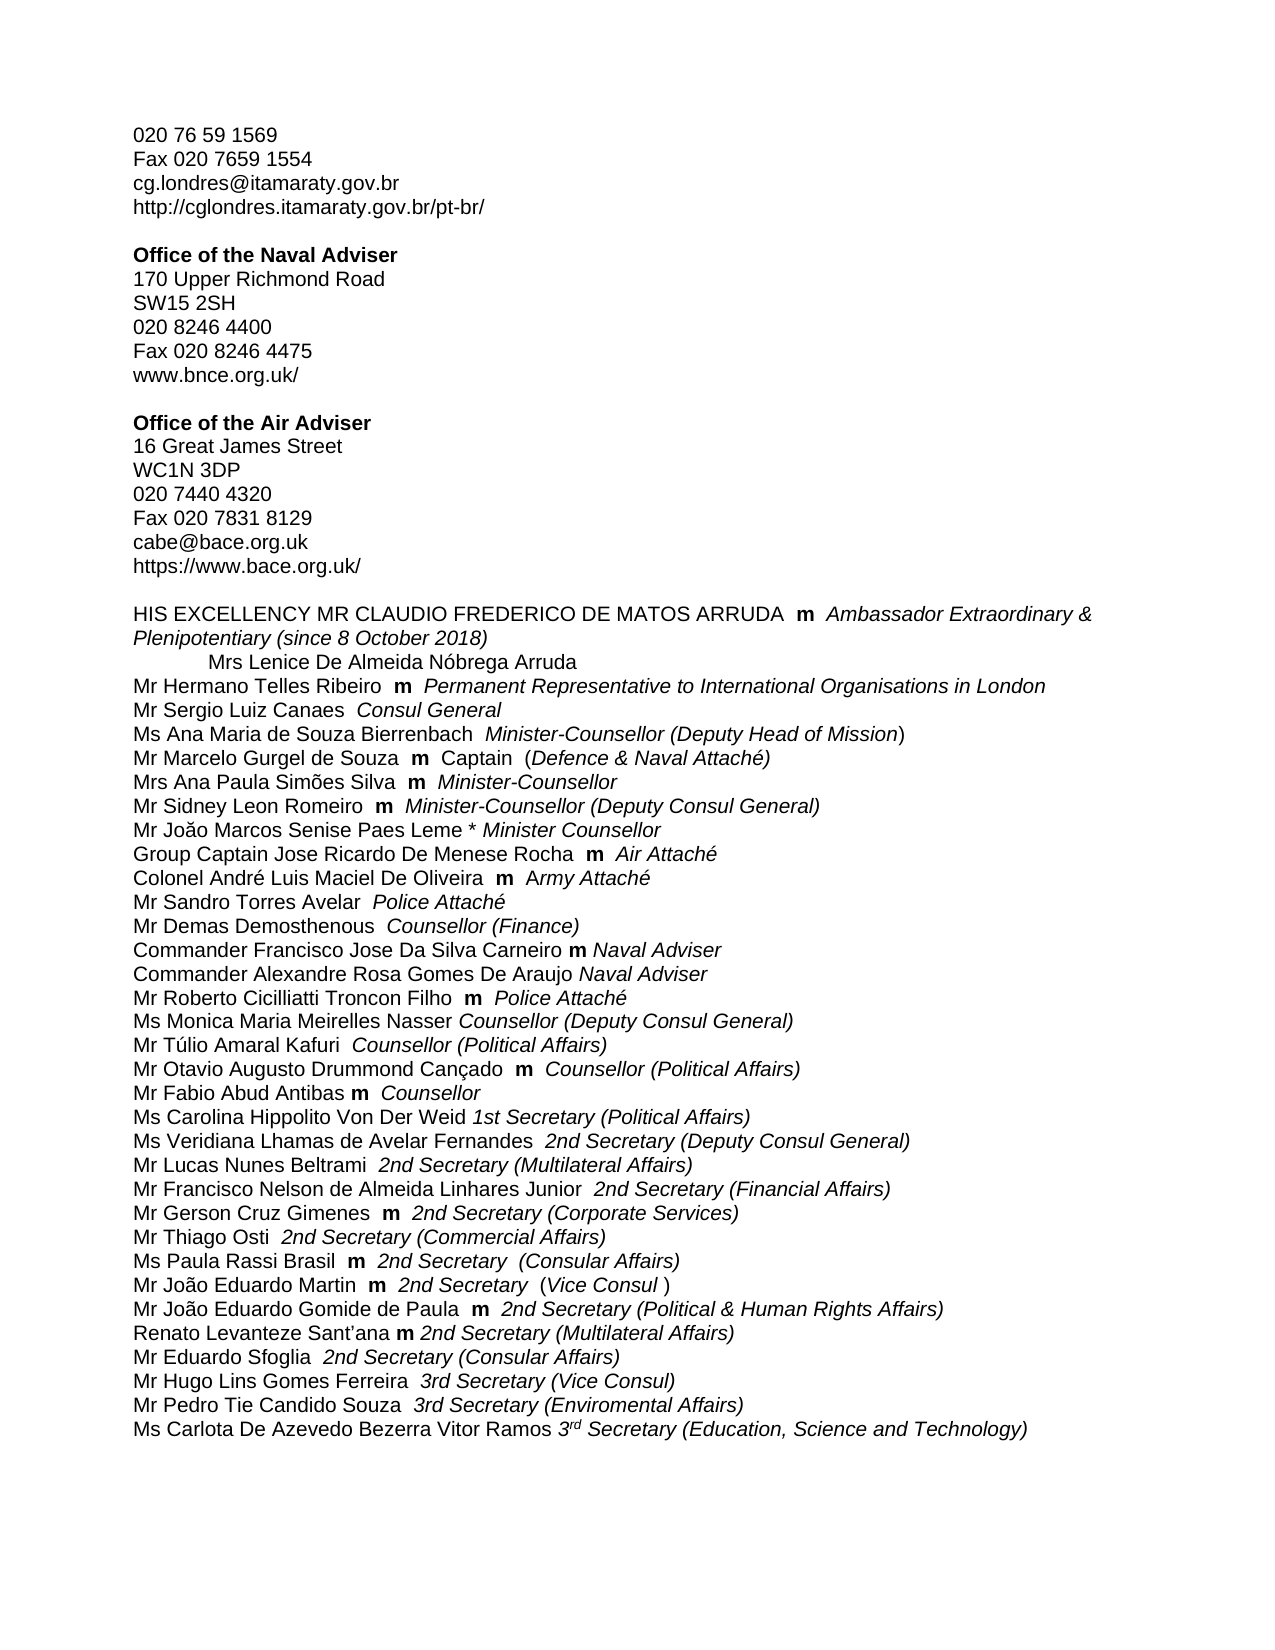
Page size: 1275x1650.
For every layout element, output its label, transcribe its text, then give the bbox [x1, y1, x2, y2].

text Group Captain Jose Ricardo De Menese Rocha m Air Attaché [133, 842, 1181, 866]
text Mr Hugo Lins Gomes Ferreira 3rd Secretary (Vice Consul) [133, 1369, 1181, 1393]
text Commander Alexandre Rosa Gomes De Araujo Naval Adviser [133, 961, 1181, 985]
text Ms Carolina Hippolito Von Der Weid 1st Secretary (Political Affairs) [133, 1105, 1181, 1129]
text Mr João Eduardo Martin m 2nd Secretary (Vice Consul ) [133, 1273, 1181, 1297]
text Mr Joăo Marcos Senise Paes Leme * Minister Counsellor [133, 818, 1181, 842]
text Mr Otavio Augusto Drummond Cançado m Counsellor (Political Affairs) [133, 1057, 1181, 1081]
text 16 Great James Street [133, 434, 1181, 458]
text http://cglondres.itamaraty.gov.br/pt-br/ [133, 195, 1181, 219]
text Mr Gerson Cruz Gimenes m 2nd Secretary (Corporate Services) [133, 1201, 1181, 1225]
text Office of the Naval Adviser [133, 243, 1181, 267]
text Ms Ana Maria de Souza Bierrenbach Minister-Counsellor (Deputy Head of Mission) [133, 722, 1181, 746]
text Fax 020 7659 1554 [133, 147, 1181, 171]
text Mr Roberto Cicilliatti Troncon Filho m Police Attaché [133, 985, 1181, 1009]
text cabe@bace.org.uk [133, 530, 1181, 554]
text Mr Sidney Leon Romeiro m Minister-Counsellor (Deputy Consul General) [133, 794, 1181, 818]
text Mr Lucas Nunes Beltrami 2nd Secretary (Multilateral Affairs) [133, 1153, 1181, 1177]
text Mr Sergio Luiz Canaes Consul General [133, 698, 1181, 722]
text HIS EXCELLENCY MR CLAUDIO FREDERICO DE MATOS ARRUDA m Ambassador Extraordinary & Plenipotentiary (since 8 October 2018) [133, 602, 1181, 650]
text Fax 020 7831 8129 [133, 506, 1181, 530]
text 020 7440 4320 [133, 482, 1181, 506]
text Colonel André Luis Maciel De Oliveira m Army Attaché [133, 866, 1181, 889]
text Mr Sandro Torres Avelar Police Attaché [133, 889, 1181, 913]
text Ms Carlota De Azevedo Bezerra Vitor Ramos 3rd Secretary (Education, Science and Technology) [133, 1417, 1181, 1441]
text Mrs Ana Paula Simões Silva m Minister-Counsellor [133, 770, 1181, 794]
text Ms Monica Maria Meirelles Nasser Counsellor (Deputy Consul General) [133, 1009, 1181, 1033]
text Fax 020 8246 4475 [133, 338, 1181, 362]
text cg.londres@itamaraty.gov.br [133, 171, 1181, 195]
text Mr Fabio Abud Antibas m Counsellor [133, 1081, 1181, 1105]
text Mr Eduardo Sfoglia 2nd Secretary (Consular Affairs) [133, 1345, 1181, 1369]
text Office of the Air Adviser [133, 410, 1181, 434]
text Mr Marcelo Gurgel de Souza m Captain (Defence & Naval Attaché) [133, 746, 1181, 770]
text Commander Francisco Jose Da Silva Carneiro m Naval Adviser [133, 937, 1181, 961]
text www.bnce.org.uk/ [133, 362, 1181, 386]
text Mr Pedro Tie Candido Souza 3rd Secretary (Enviromental Affairs) [133, 1393, 1181, 1417]
text Mrs Lenice De Almeida Nóbrega Arruda [133, 650, 1181, 674]
text Mr Francisco Nelson de Almeida Linhares Junior 2nd Secretary (Financial Affairs) [133, 1177, 1181, 1201]
text Ms Paula Rassi Brasil m 2nd Secretary (Consular Affairs) [133, 1249, 1181, 1273]
text Mr Thiago Osti 2nd Secretary (Commercial Affairs) [133, 1225, 1181, 1249]
text https://www.bace.org.uk/ [133, 554, 1181, 578]
text Mr Hermano Telles Ribeiro m Permanent Representative to International Organisations in London [133, 674, 1181, 698]
text 170 Upper Richmond Road [133, 267, 1181, 291]
text Ms Veridiana Lhamas de Avelar Fernandes 2nd Secretary (Deputy Consul General) [133, 1129, 1181, 1153]
text 020 76 59 1569 [133, 123, 1181, 147]
text Mr João Eduardo Gomide de Paula m 2nd Secretary (Political & Human Rights Affairs) [133, 1297, 1181, 1321]
text WC1N 3DP [133, 458, 1181, 482]
text 020 8246 4400 [133, 314, 1181, 338]
text Renato Levanteze Sant’ana m 2nd Secretary (Multilateral Affairs) [133, 1321, 1181, 1345]
text Mr Túlio Amaral Kafuri Counsellor (Political Affairs) [133, 1033, 1181, 1057]
text Mr Demas Demosthenous Counsellor (Finance) [133, 913, 1181, 937]
text SW15 2SH [133, 291, 1181, 314]
